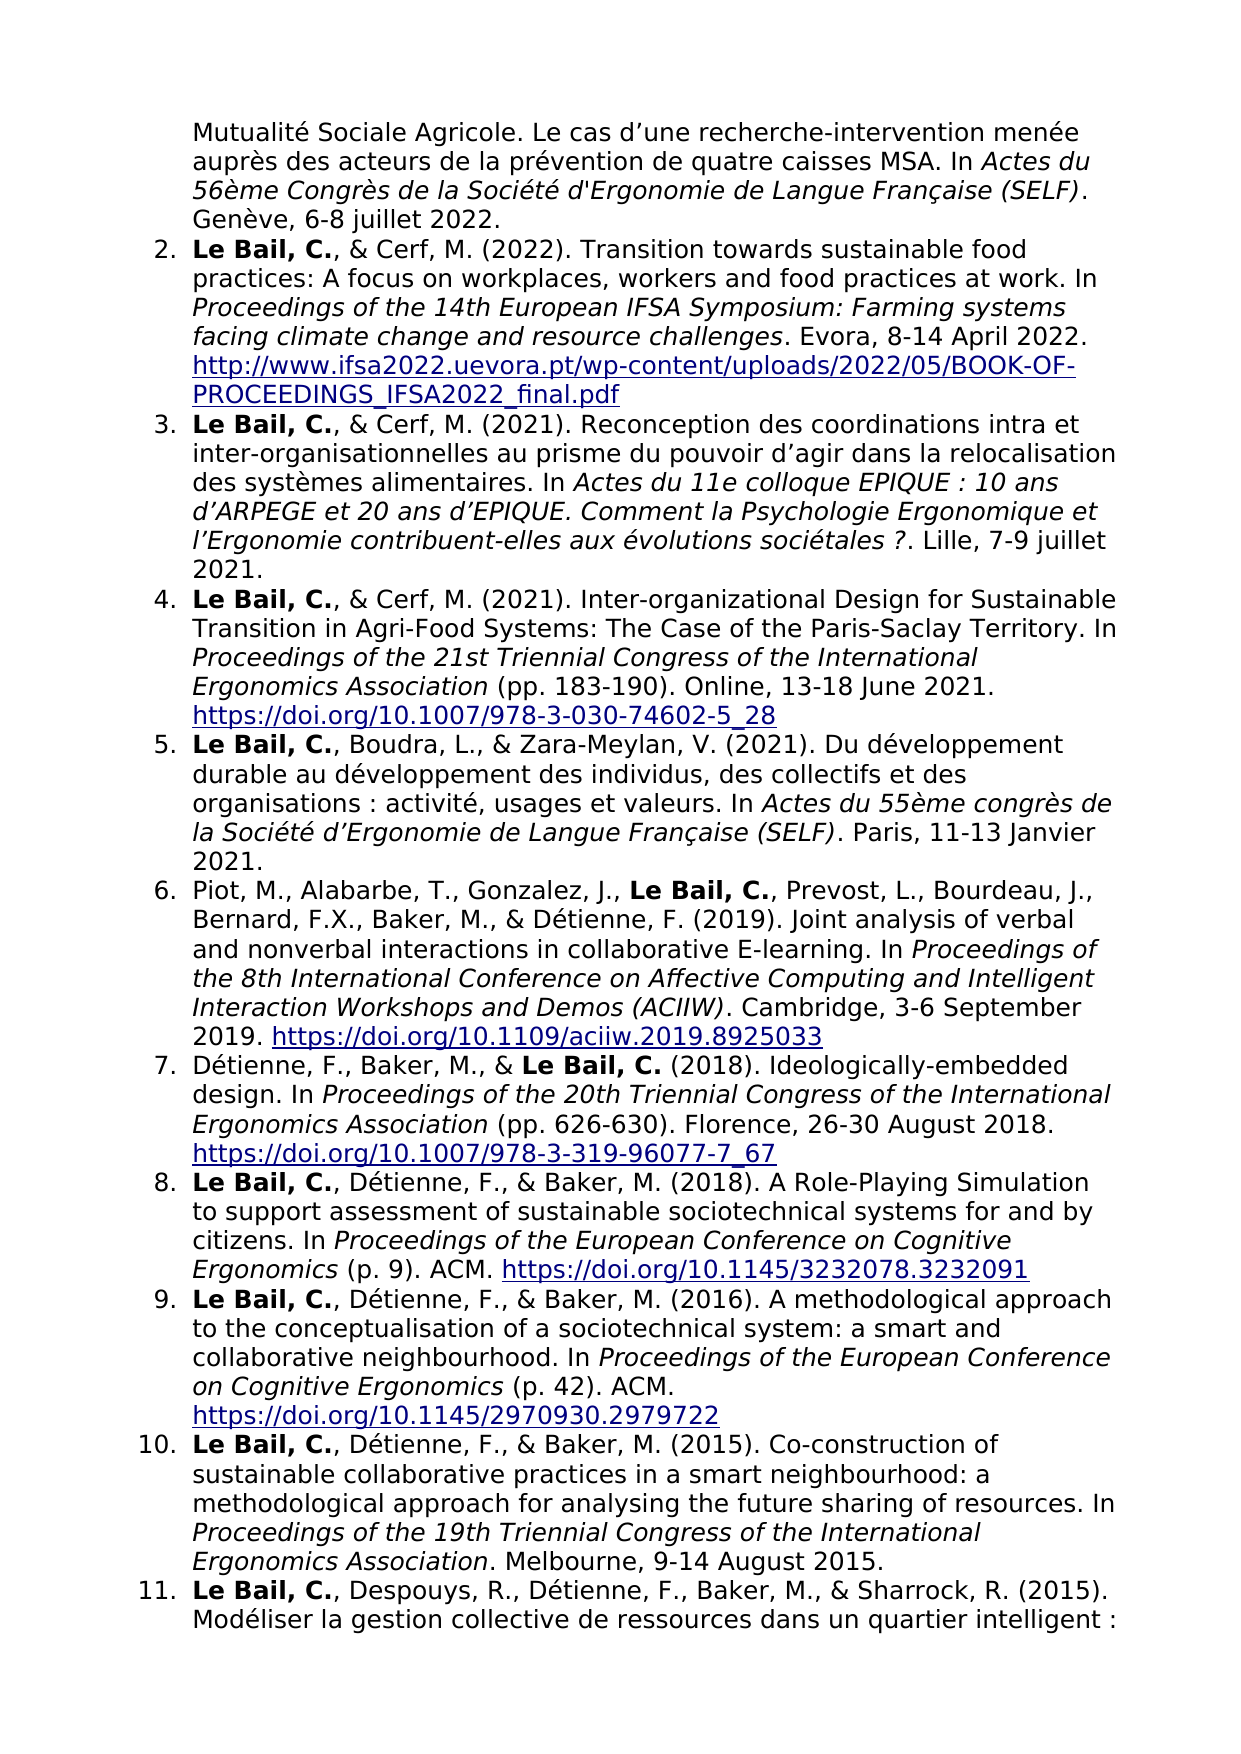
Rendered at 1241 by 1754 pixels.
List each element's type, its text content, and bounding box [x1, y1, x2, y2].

list Piot, M., Alabarbe, T., Gonzalez, J., Le Bail, C., Prevost, L., Bourdeau, J., Bernard, F.X., Baker, M., & Détienne, F. (2019). Joint analysis of verbal and nonverbal interactions in collaborative E-learning. In Proceedings of the 8th International Conference on Affective Computing and Intelligent Interaction Workshops and Demos (ACIIW). Cambridge, 3-6 September 2019. https://doi.org/10.1109/aciiw.2019.8925033 [177, 876, 1122, 1051]
list Le Bail, C., Despouys, R., Détienne, F., Baker, M., & Sharrock, R. (2015). Modéliser la gestion collective de ressources dans un quartier intelligent : [177, 1576, 1122, 1635]
list Le Bail, C., Boudra, L., & Zara-Meylan, V. (2021). Du développement durable au développement des individus, des collectifs et des organisations : activité, usages et valeurs. In Actes du 55ème congrès de la Société d’Ergonomie de Langue Française (SELF). Paris, 11-13 Janvier 2021. [177, 731, 1122, 876]
list Le Bail, C., Détienne, F., & Baker, M. (2018). A Role-Playing Simulation to support assessment of sustainable sociotechnical systems for and by citizens. In Proceedings of the European Conference on Cognitive Ergonomics (p. 9). ACM. https://doi.org/10.1145/3232078.3232091 [177, 1168, 1122, 1285]
list Le Bail, C., Détienne, F., & Baker, M. (2016). A methodological approach to the conceptualisation of a sociotechnical system: a smart and collaborative neighbourhood. In Proceedings of the European Conference on Cognitive Ergonomics (p. 42). ACM. https://doi.org/10.1145/2970930.2979722 [177, 1285, 1122, 1431]
list Mutualité Sociale Agricole. Le cas d’une recherche-intervention menée auprès des acteurs de la prévention de quatre caisses MSA. In Actes du 56ème Congrès de la Société d'Ergonomie de Langue Française (SELF). Genève, 6-8 juillet 2022. [177, 118, 1122, 235]
list Le Bail, C., & Cerf, M. (2021). Inter-organizational Design for Sustainable Transition in Agri-Food Systems: The Case of the Paris-Saclay Territory. In Proceedings of the 21st Triennial Congress of the International Ergonomics Association (pp. 183-190). Online, 13-18 June 2021. https://doi.org/10.1007/978-3-030-74602-5_28 [177, 585, 1122, 731]
list Le Bail, C., Détienne, F., & Baker, M. (2015). Co-construction of sustainable collaborative practices in a smart neighbourhood: a methodological approach for analysing the future sharing of resources. In Proceedings of the 19th Triennial Congress of the International Ergonomics Association. Melbourne, 9-14 August 2015. [177, 1431, 1122, 1576]
list Le Bail, C., & Cerf, M. (2021). Reconception des coordinations intra et inter-organisationnelles au prisme du pouvoir d’agir dans la relocalisation des systèmes alimentaires. In Actes du 11e colloque EPIQUE : 10 ans d’ARPEGE et 20 ans d’EPIQUE. Comment la Psychologie Ergonomique et l’Ergonomie contribuent-elles aux évolutions sociétales ?. Lille, 7-9 juillet 2021. [177, 410, 1122, 585]
list Le Bail, C., & Cerf, M. (2022). Transition towards sustainable food practices: A focus on workplaces, workers and food practices at work. In Proceedings of the 14th European IFSA Symposium: Farming systems facing climate change and resource challenges. Evora, 8-14 April 2022. http://www.ifsa2022.uevora.pt/wp-content/uploads/2022/05/BOOK-OF-PROCEEDINGS_IFSA2022_final.pdf [177, 235, 1122, 410]
list Détienne, F., Baker, M., & Le Bail, C. (2018). Ideologically-embedded design. In Proceedings of the 20th Triennial Congress of the International Ergonomics Association (pp. 626-630). Florence, 26-30 August 2018. https://doi.org/10.1007/978-3-319-96077-7_67 [177, 1051, 1122, 1168]
